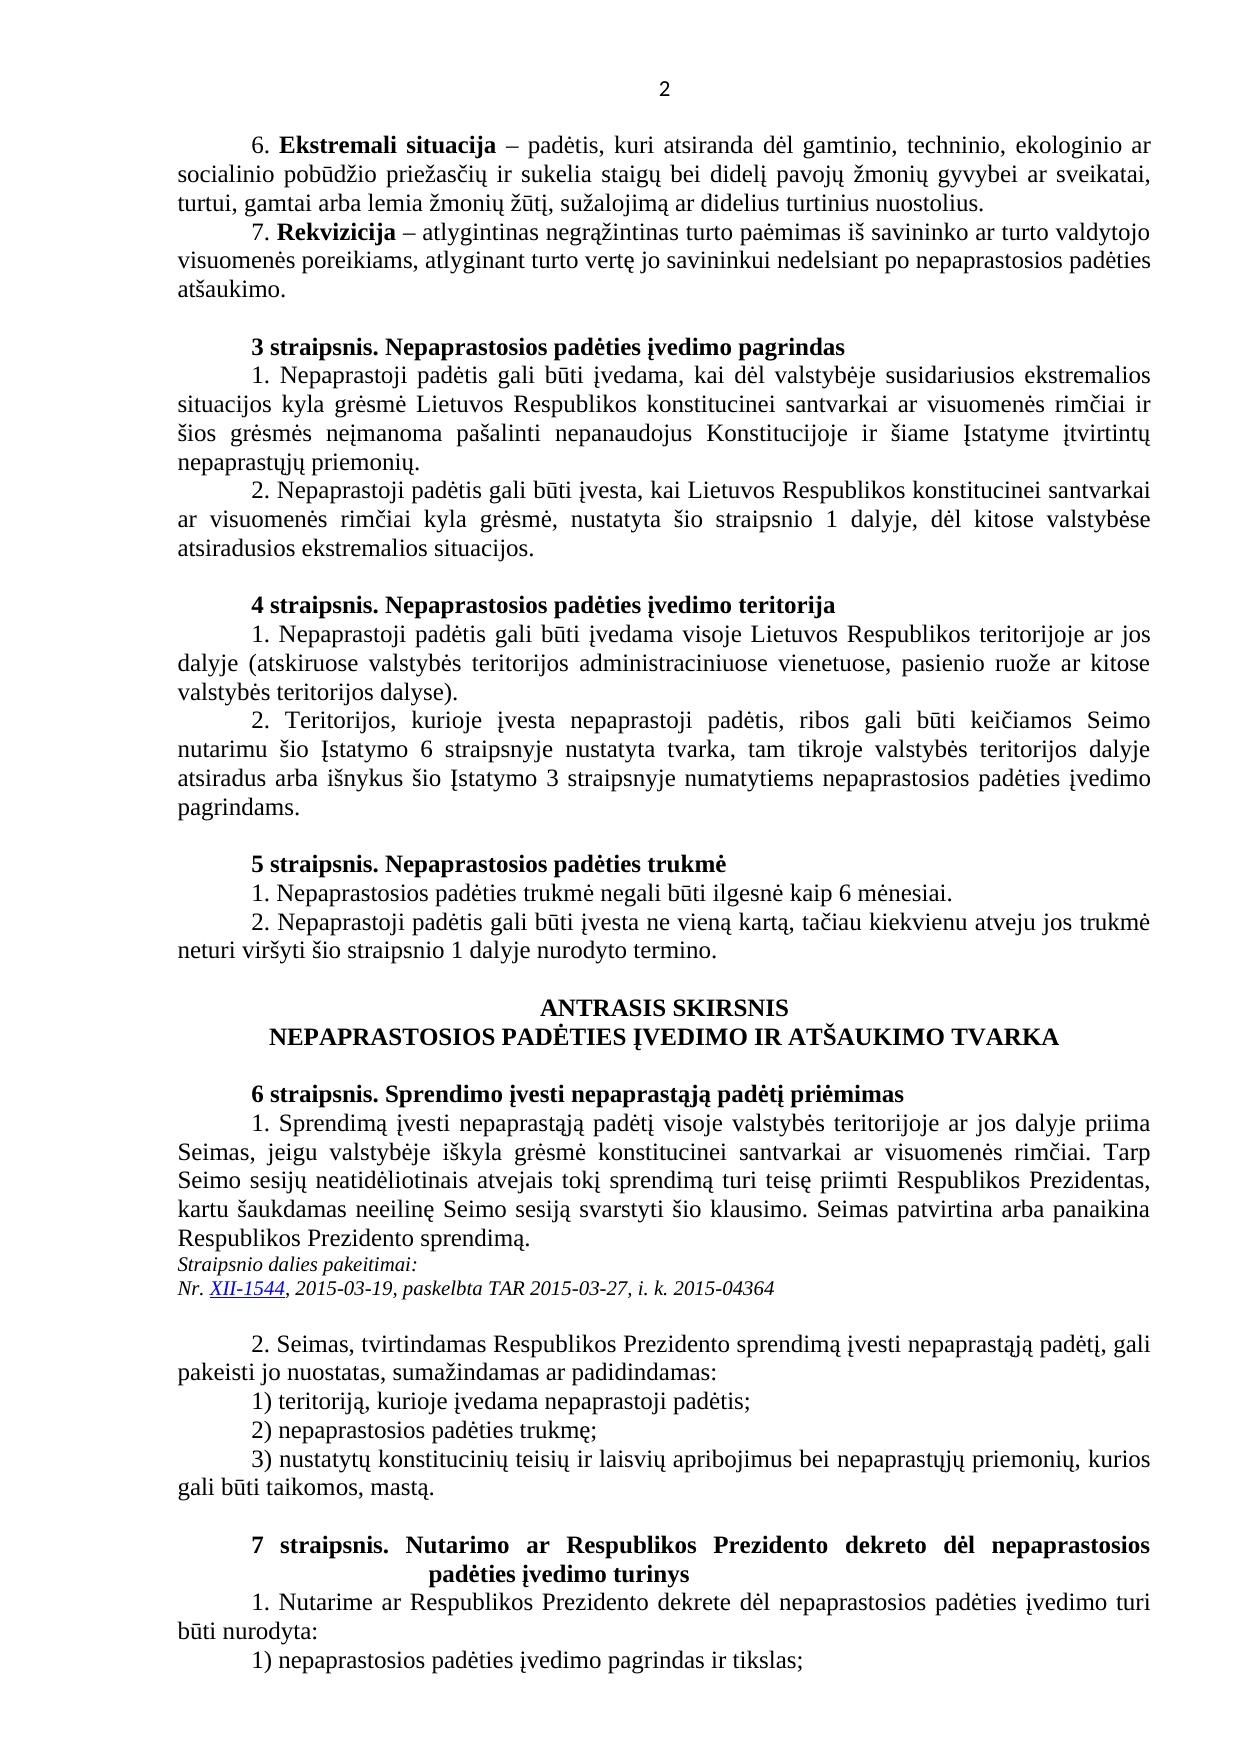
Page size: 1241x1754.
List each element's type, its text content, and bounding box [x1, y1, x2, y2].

text 1. Nepaprastosios padėties trukmė negali būti ilgesnė kaip 6 mėnesiai. [177, 878, 1152, 907]
text 6. Ekstremali situacija – padėtis, kuri atsiranda dėl gamtinio, techninio, ekologinio ar socialinio pobūdžio priežasčių ir sukelia staigų bei didelį pavojų žmonių gyvybei ar sveikatai, turtui, gamtai arba lemia žmonių žūtį, sužalojimą ar didelius turtinius nuostolius. [177, 131, 1152, 217]
text Nr. XII-1544, 2015-03-19, paskelbta TAR 2015-03-27, i. k. 2015-04364 [177, 1276, 1152, 1300]
text 3 straipsnis. Nepaprastosios padėties įvedimo pagrindas [177, 332, 1152, 361]
text 1. Sprendimą įvesti nepaprastąją padėtį visoje valstybės teritorijoje ar jos dalyje priima Seimas, jeigu valstybėje iškyla grėsmė konstitucinei santvarkai ar visuomenės rimčiai. Tarp Seimo sesijų neatidėliotinais atvejais tokį sprendimą turi teisę priimti Respublikos Prezidentas, kartu šaukdamas neeilinę Seimo sesiją svarstyti šio klausimo. Seimas patvirtina arba panaikina Respublikos Prezidento sprendimą. [177, 1108, 1152, 1252]
text 2. Seimas, tvirtindamas Respublikos Prezidento sprendimą įvesti nepaprastąją padėtį, gali pakeisti jo nuostatas, sumažindamas ar padidindamas: [177, 1329, 1152, 1386]
text 1) nepaprastosios padėties įvedimo pagrindas ir tikslas; [177, 1645, 1152, 1674]
text 5 straipsnis. Nepaprastosios padėties trukmė [177, 849, 1152, 878]
text 1. Nepaprastoji padėtis gali būti įvedama visoje Lietuvos Respublikos teritorijoje ar jos dalyje (atskiruose valstybės teritorijos administraciniuose vienetuose, pasienio ruože ar kitose valstybės teritorijos dalyse). [177, 619, 1152, 706]
text 1) teritoriją, kurioje įvedama nepaprastoji padėtis; [177, 1386, 1152, 1415]
text 2) nepaprastosios padėties trukmę; [177, 1415, 1152, 1444]
text Straipsnio dalies pakeitimai: [177, 1252, 1152, 1276]
text 6 straipsnis. Sprendimo įvesti nepaprastąją padėtį priėmimas [177, 1079, 1152, 1108]
text 1. Nepaprastoji padėtis gali būti įvedama, kai dėl valstybėje susidariusios ekstremalios situacijos kyla grėsmė Lietuvos Respublikos konstitucinei santvarkai ar visuomenės rimčiai ir šios grėsmės neįmanoma pašalinti nepanaudojus Konstitucijoje ir šiame Įstatyme įtvirtintų nepaprastųjų priemonių. [177, 361, 1152, 476]
text 1. Nutarime ar Respublikos Prezidento dekrete dėl nepaprastosios padėties įvedimo turi būti nurodyta: [177, 1587, 1152, 1645]
text 2. Teritorijos, kurioje įvesta nepaprastoji padėtis, ribos gali būti keičiamos Seimo nutarimu šio Įstatymo 6 straipsnyje nustatyta tvarka, tam tikroje valstybės teritorijos dalyje atsiradus arba išnykus šio Įstatymo 3 straipsnyje numatytiems nepaprastosios padėties įvedimo pagrindams. [177, 706, 1152, 821]
text 3) nustatytų konstitucinių teisių ir laisvių apribojimus bei nepaprastųjų priemonių, kurios gali būti taikomos, mastą. [177, 1444, 1152, 1501]
text 4 straipsnis. Nepaprastosios padėties įvedimo teritorija [177, 591, 1152, 619]
text 7 straipsnis. Nutarimo ar Respublikos Prezidento dekreto dėl nepaprastosios padėties įvedimo turinys [251, 1530, 1152, 1587]
text ANTRASIS SKIRSNIS [177, 993, 1152, 1022]
text 2. Nepaprastoji padėtis gali būti įvesta ne vieną kartą, tačiau kiekvienu atveju jos trukmė neturi viršyti šio straipsnio 1 dalyje nurodyto termino. [177, 907, 1152, 964]
text NEPAPRASTOSIOS PADĖTIES ĮVEDIMO IR ATŠAUKIMO TVARKA [177, 1022, 1152, 1051]
text 2. Nepaprastoji padėtis gali būti įvesta, kai Lietuvos Respublikos konstitucinei santvarkai ar visuomenės rimčiai kyla grėsmė, nustatyta šio straipsnio 1 dalyje, dėl kitose valstybėse atsiradusios ekstremalios situacijos. [177, 476, 1152, 562]
text 7. Rekvizicija – atlygintinas negrąžintinas turto paėmimas iš savininko ar turto valdytojo visuomenės poreikiams, atlyginant turto vertę jo savininkui nedelsiant po nepaprastosios padėties atšaukimo. [177, 217, 1152, 303]
